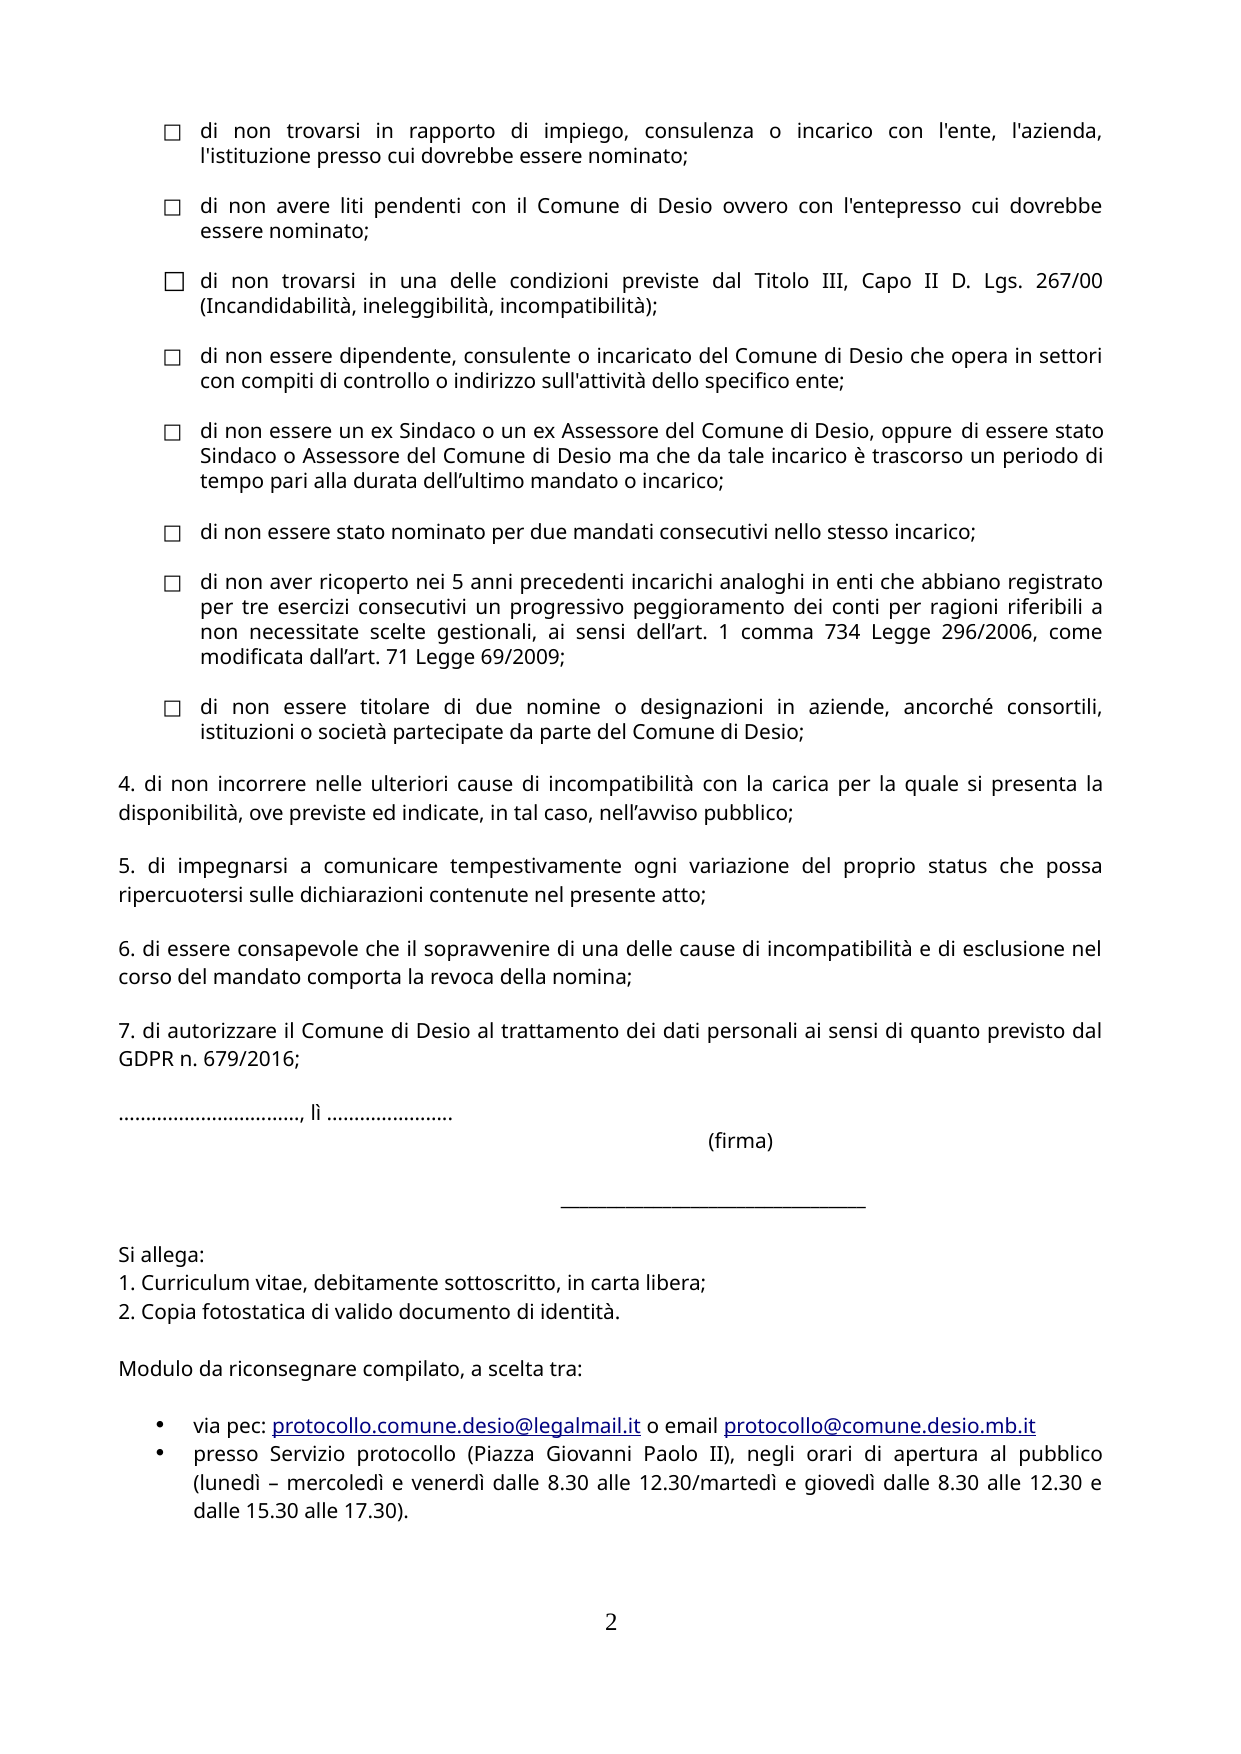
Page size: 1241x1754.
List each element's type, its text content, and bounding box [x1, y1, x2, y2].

list di non essere un ex Sindaco o un ex Assessore del Comune di Desio, oppure di essere stato Sindaco o Assessore del Comune di Desio ma che da tale incarico è trascorso un periodo di tempo pari alla durata dell’ultimo mandato o incarico; [162, 419, 1104, 494]
list di non trovarsi in rapporto di impiego, consulenza o incarico con l'ente, l'azienda, l'istituzione presso cui dovrebbe essere nominato; [162, 118, 1104, 168]
list di non essere stato nominato per due mandati consecutivi nello stesso incarico; [162, 519, 1104, 544]
list presso Servizio protocollo (Piazza Giovanni Paolo II), negli orari di apertura al pubblico (lunedì – mercoledì e venerdì dalle 8.30 alle 12.30/martedì e giovedì dalle 8.30 alle 12.30 e dalle 15.30 alle 17.30). [156, 1439, 1104, 1524]
list di non aver ricoperto nei 5 anni precedenti incarichi analoghi in enti che abbiano registrato per tre esercizi consecutivi un progressivo peggioramento dei conti per ragioni riferibili a non necessitate scelte gestionali, ai sensi dell’art. 1 comma 734 Legge 296/2006, come modificata dall’art. 71 Legge 69/2009; [162, 569, 1104, 669]
text 4. di non incorrere nelle ulteriori cause di incompatibilità con la carica per la quale si presenta la disponibilità, ove previste ed indicate, in tal caso, nell’avviso pubblico; [118, 769, 1104, 826]
text 1. Curriculum vitae, debitamente sottoscritto, in carta libera; [118, 1268, 1104, 1297]
text 6. di essere consapevole che il sopravvenire di una delle cause di incompatibilità e di esclusione nel corso del mandato comporta la revoca della nomina; [118, 934, 1104, 991]
text Modulo da riconsegnare compilato, a scelta tra: [118, 1354, 1104, 1382]
text (firma) [708, 1126, 1104, 1155]
text 7. di autorizzare il Comune di Desio al trattamento dei dati personali ai sensi di quanto previsto dal GDPR n. 679/2016; [118, 1016, 1104, 1073]
text ……………………………, lì ………………….. [118, 1098, 1104, 1126]
text Si allega: [118, 1240, 1104, 1268]
list via pec: protocollo.comune.desio@legalmail.it o email protocollo@comune.desio.mb.it [156, 1411, 1104, 1439]
text _________________________________ [561, 1183, 1104, 1212]
text 2. Copia fotostatica di valido documento di identità. [118, 1297, 1104, 1325]
text 5. di impegnarsi a comunicare tempestivamente ogni variazione del proprio status che possa ripercuotersi sulle dichiarazioni contenute nel presente atto; [118, 852, 1104, 908]
list di non essere titolare di due nomine o designazioni in aziende, ancorché consortili, istituzioni o società partecipate da parte del Comune di Desio; [162, 694, 1104, 744]
list di non trovarsi in una delle condizioni previste dal Titolo III, Capo II D. Lgs. 267/00 (Incandidabilità, ineleggibilità, incompatibilità); [162, 268, 1104, 318]
list di non avere liti pendenti con il Comune di Desio ovvero con l'entepresso cui dovrebbe essere nominato; [162, 193, 1104, 243]
list di non essere dipendente, consulente o incaricato del Comune di Desio che opera in settori con compiti di controllo o indirizzo sull'attività dello specifico ente; [162, 344, 1104, 394]
